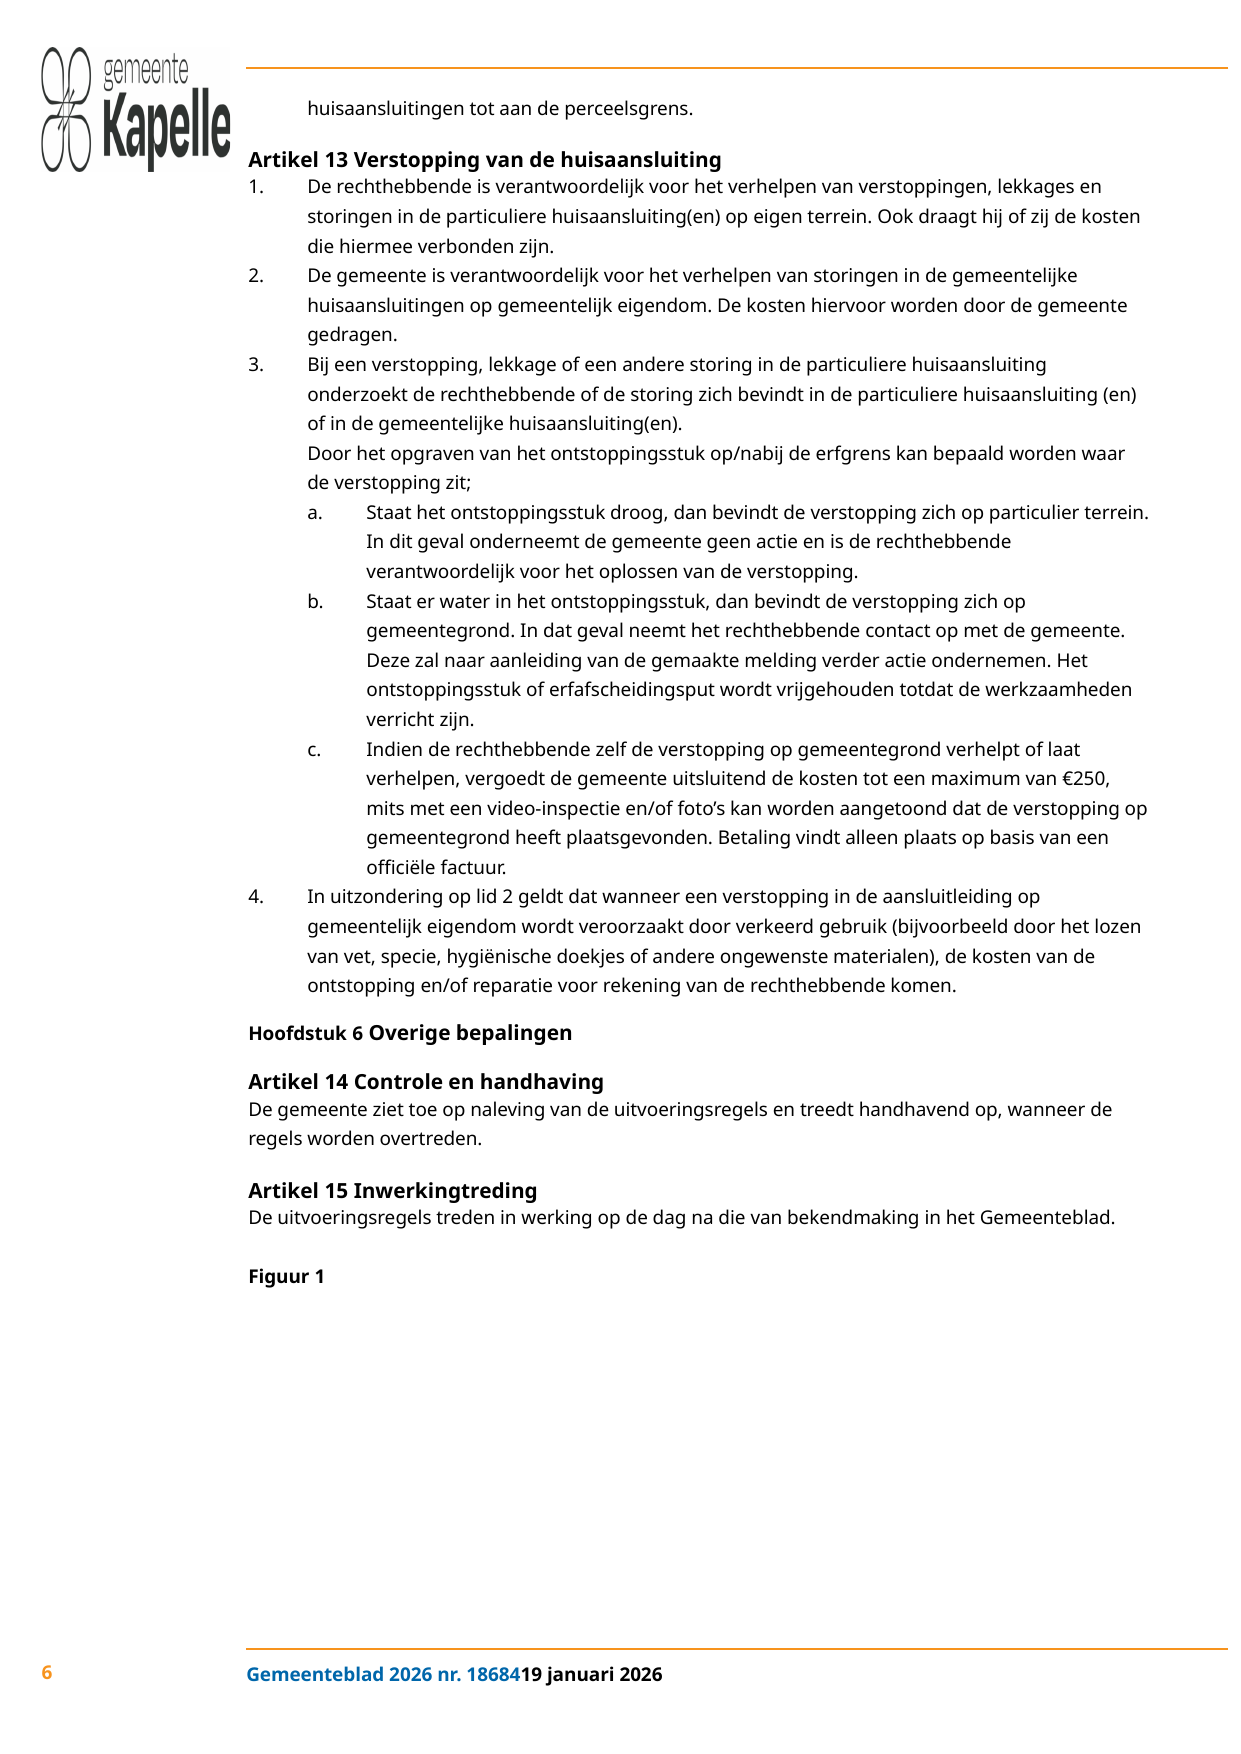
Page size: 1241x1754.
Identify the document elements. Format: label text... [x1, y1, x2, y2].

picture [41, 47, 231, 172]
list Bij een verstopping, lekkage of een andere storing in de particuliere huisaansluiting onderzoekt de rechthebbende of de storing zich bevindt in de particuliere huisaansluiting (en) of in de gemeentelijke huisaansluiting(en). [248, 351, 1152, 436]
list huisaansluitingen tot aan de perceelsgrens. [248, 95, 1152, 121]
text Figuur 1 [248, 1263, 1152, 1289]
text De gemeente ziet toe op naleving van de uitvoeringsregels en treedt handhavend op, wanneer de regels worden overtreden. [248, 1096, 1152, 1151]
list Door het opgraven van het ontstoppingsstuk op/nabij de erfgrens kan bepaald worden waar de verstopping zit; [248, 440, 1152, 495]
list De rechthebbende is verantwoordelijk voor het verhelpen van verstoppingen, lekkages en storingen in de particuliere huisaansluiting(en) op eigen terrein. Ook draagt hij of zij de kosten die hiermee verbonden zijn. [248, 174, 1152, 258]
list Staat er water in het ontstoppingsstuk, dan bevindt de verstopping zich op gemeentegrond. In dat geval neemt het rechthebbende contact op met de gemeente. Deze zal naar aanleiding van de gemaakte melding verder actie ondernemen. Het ontstoppingsstuk of erfafscheidingsput wordt vrijgehouden totdat de werkzaamheden verricht zijn. [307, 588, 1152, 732]
text Artikel 15 Inwerkingtreding [248, 1176, 1152, 1204]
text Hoofdstuk 6 Overige bepalingen [248, 1018, 1152, 1046]
list De gemeente is verantwoordelijk voor het verhelpen van storingen in de gemeentelijke huisaansluitingen op gemeentelijk eigendom. De kosten hiervoor worden door de gemeente gedragen. [248, 262, 1152, 347]
list Staat het ontstoppingsstuk droog, dan bevindt de verstopping zich op particulier terrein. In dit geval onderneemt de gemeente geen actie en is de rechthebbende verantwoordelijk voor het oplossen van de verstopping. [307, 499, 1152, 584]
text Artikel 14 Controle en handhaving [248, 1067, 1152, 1096]
text De uitvoeringsregels treden in werking op de dag na die van bekendmaking in het Gemeenteblad. [248, 1204, 1152, 1230]
text Artikel 13 Verstopping van de huisaansluiting [248, 145, 1152, 174]
list In uitzondering op lid 2 geldt dat wanneer een verstopping in de aansluitleiding op gemeentelijk eigendom wordt veroorzaakt door verkeerd gebruik (bijvoorbeeld door het lozen van vet, specie, hygiënische doekjes of andere ongewenste materialen), de kosten van de ontstopping en/of reparatie voor rekening van de rechthebbende komen. [248, 884, 1152, 998]
list Indien de rechthebbende zelf de verstopping op gemeentegrond verhelpt of laat verhelpen, vergoedt de gemeente uitsluitend de kosten tot een maximum van €250, mits met een video-inspectie en/of foto’s kan worden aangetoond dat de verstopping op gemeentegrond heeft plaatsgevonden. Betaling vindt alleen plaats op basis van een officiële factuur. [307, 736, 1152, 880]
